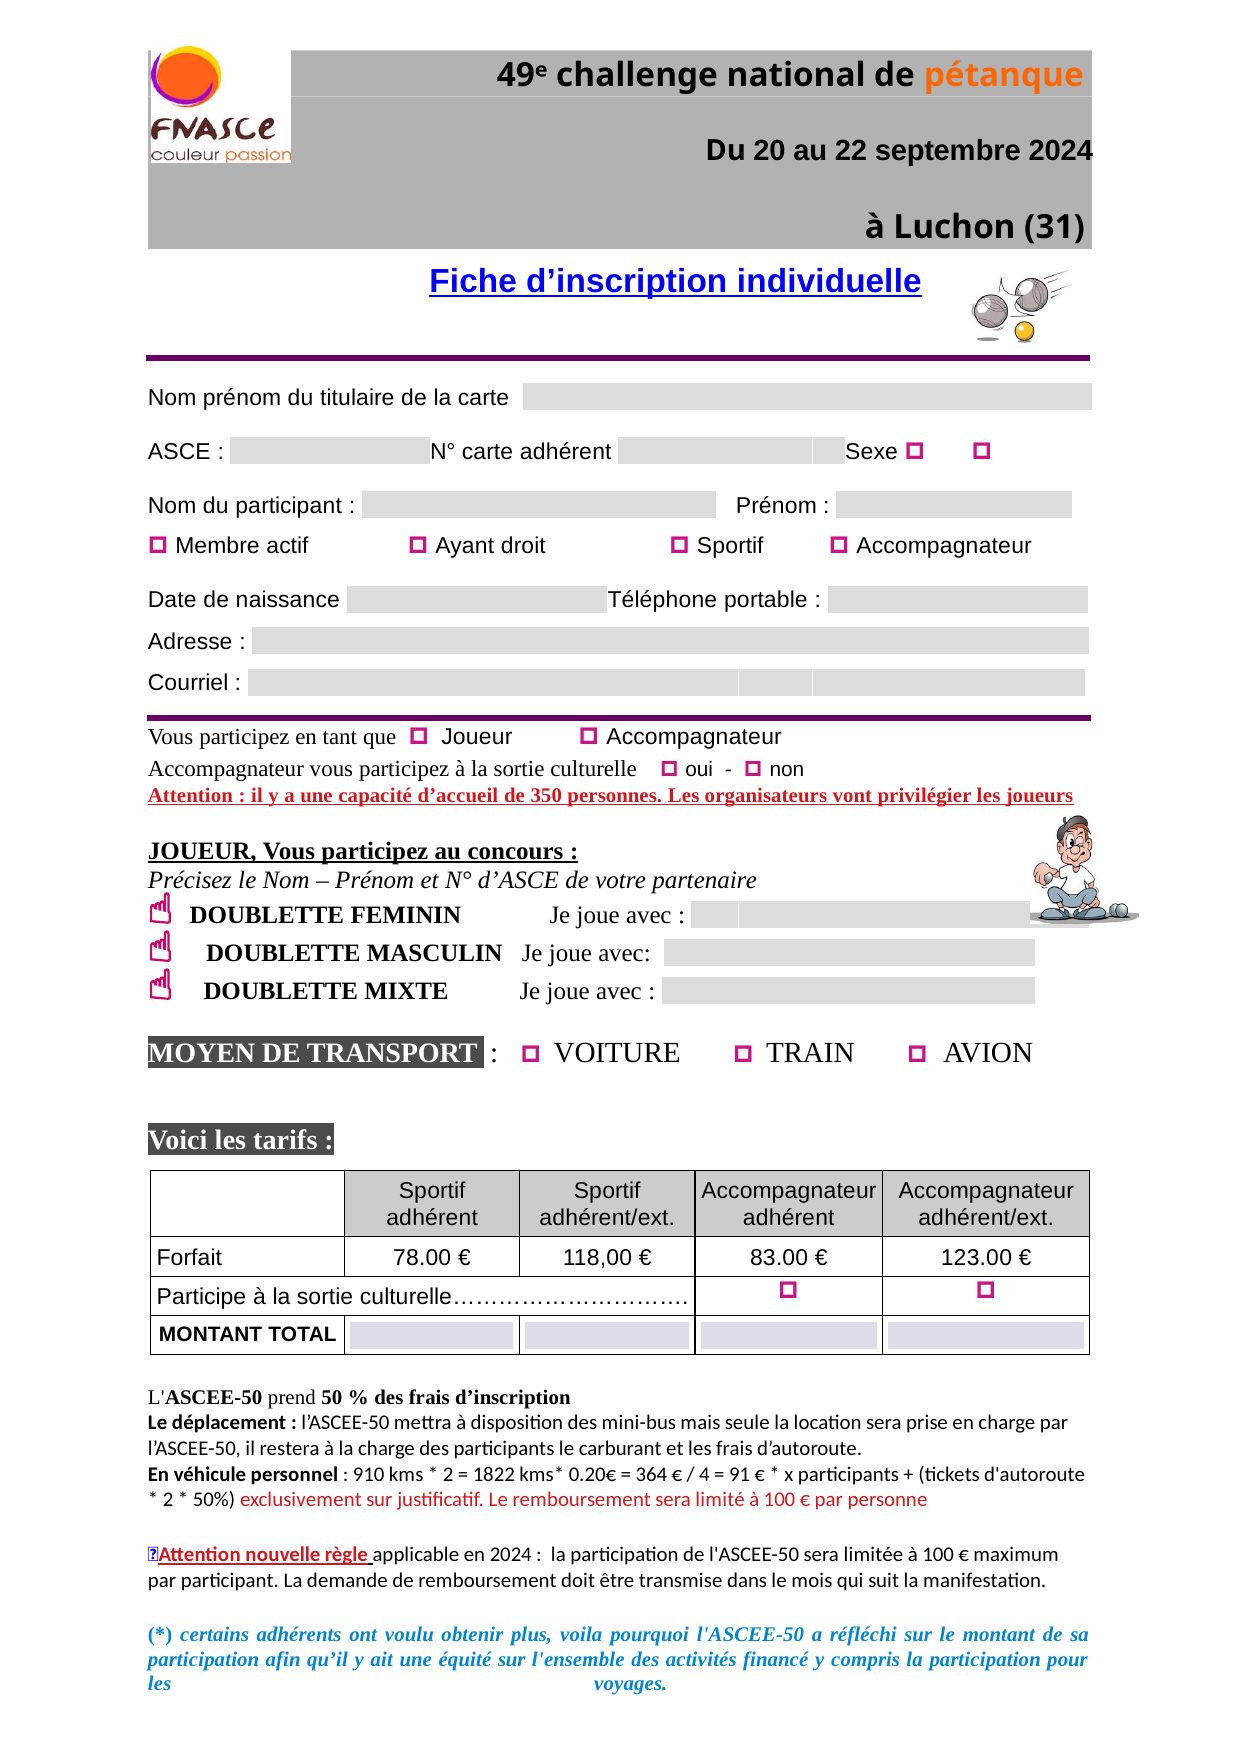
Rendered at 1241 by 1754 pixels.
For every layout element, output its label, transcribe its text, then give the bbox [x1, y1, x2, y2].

text MOYEN DE TRANSPORT :  VOITURE  TRAIN  AVION BUS [148, 1035, 1092, 1105]
table_cell [520, 1316, 694, 1354]
table_cell MONTANT TOTAL [151, 1316, 344, 1354]
text (*) certains adhérents ont voulu obtenir plus, voila pourquoi l'ASCEE-50 a réfléchi sur le montant de sa participation afin qu’il y ait une équité sur l'ensemble des activités financé y compris la participation pour les voyages. [148, 1622, 1092, 1723]
subtitle à Luchon (31) [148, 203, 1092, 249]
text  DOUBLETTE MIXTE Je joue avec : [148, 970, 1039, 1008]
text Accompagnateur vous participez à la sortie culturelle  oui -  non [148, 749, 1092, 783]
text Fiche d’inscription individuelle [148, 261, 1092, 300]
table_header Sportif adhérent [345, 1171, 519, 1236]
text L'ASCEE-50 prend 50 % des frais d’inscription [148, 1384, 1092, 1408]
text JOUEUR, Vous participez au concours : [148, 836, 1030, 865]
text  DOUBLETTE MASCULIN Je joue avec: [148, 932, 1039, 970]
table_header [151, 1171, 344, 1236]
subtitle 49ᵉ challenge national de pétanque [291, 50, 1092, 96]
table_cell Forfait [151, 1237, 344, 1276]
table_header Sportif adhérent/ext. [520, 1171, 694, 1236]
text  DOUBLETTE FEMININ Je joue avec : [148, 894, 1092, 932]
table_cell 118,00 € [520, 1237, 694, 1276]
table_cell [345, 1316, 519, 1354]
table_cell [883, 1316, 1089, 1354]
table_header Accompagnateur adhérent [696, 1171, 882, 1236]
text Nom prénom du titulaire de la carte ……………… …….………………………… [148, 383, 1092, 410]
text Voici les tarifs : [148, 1123, 1092, 1155]
table_cell 83,00 € [696, 1237, 882, 1276]
text Attention : il y a une capacité d’accueil de 350 personnes. Les organisateurs vont privilégier les joueurs [148, 783, 1092, 807]
text Date limite d'inscription : 31 mars 2024 [148, 327, 1092, 356]
picture [969, 264, 1077, 347]
picture [151, 46, 291, 163]
text Date de naissance Téléphone portable : [148, 586, 1092, 613]
table_cell  [883, 1277, 1089, 1315]
text Adresse : ………………………………… …………………………………………………… [148, 627, 1092, 654]
table_cell [696, 1316, 882, 1354]
text ASCE : …… … …… N° carte adhérent …… ……… Sexe  F  H [148, 437, 1092, 464]
table_cell  [696, 1277, 882, 1315]
table_cell 78,00 € [345, 1237, 519, 1276]
text Attention nouvelle règle applicable en 2024 : la participation de l'ASCEE-50 sera limitée à 100 € maximum par participant. La demande de remboursement doit être transmise dans le mois qui suit la manifestation. [148, 1541, 1092, 1593]
subtitle Du 20 au 22 septembre 2024 [148, 130, 1092, 169]
table_cell Participe à la sortie culturelle…………………………. [151, 1277, 694, 1315]
table_header Accompagnateur adhérent/ext. [883, 1171, 1089, 1236]
picture [1030, 809, 1139, 924]
text  Membre actif  Ayant droit  Sportif  Accompagnateur [148, 531, 1092, 558]
text Précisez le Nom – Prénom et N° d’ASCE de votre partenaire [148, 865, 1030, 894]
text Le déplacement : l’ASCEE-50 mettra à disposition des mini-bus mais seule la location sera prise en charge par l’ASCEE-50, il restera à la charge des participants le carburant et les frais d’autoroute. En véhicule personnel : 910 kms * 2 = 1822 kms* 0.20€ = 364 € / 4 = 91 € * x participants + (tickets d'autoroute * 2 * 50%) exclusivement sur justificatif. Le remboursement sera limité à 100 € par personne [148, 1408, 1092, 1512]
table_cell 123,00 € [883, 1237, 1089, 1276]
text Nom du participant : …………………………………… Prénom : ………… ………… [148, 491, 1092, 518]
text Vous participez en tant que  jJoueureur  Accompagnateur [148, 722, 1092, 749]
text Courriel : [148, 669, 1092, 696]
